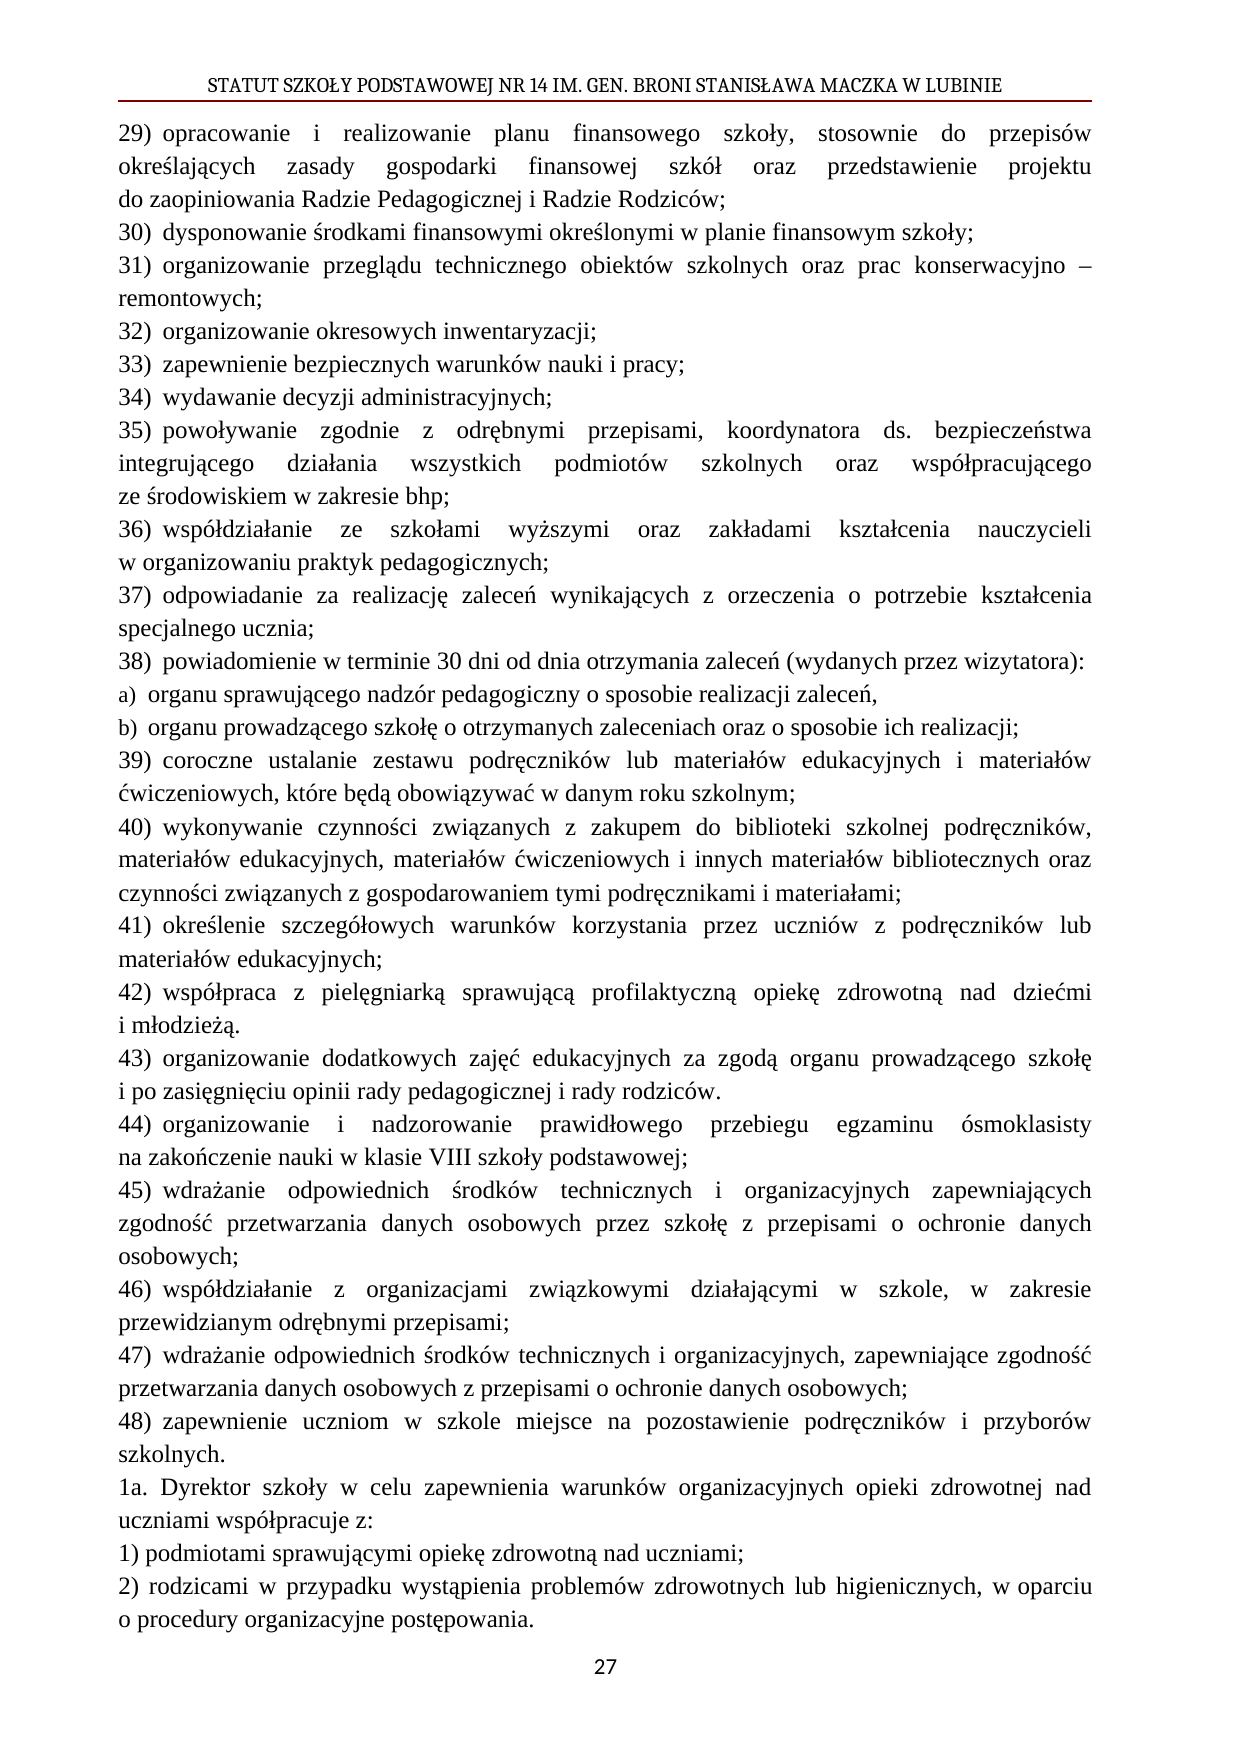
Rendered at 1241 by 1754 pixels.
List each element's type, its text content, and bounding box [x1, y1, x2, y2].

list organizowanie dodatkowych zajęć edukacyjnych za zgodą organu prowadzącego szkołę i po zasięgnięciu opinii rady pedagogicznej i rady rodziców. [118, 1043, 1092, 1104]
list opracowanie i realizowanie planu finansowego szkoły, stosownie do przepisów określających zasady gospodarki finansowej szkół oraz przedstawienie projektu do zaopiniowania Radzie Pedagogicznej i Radzie Rodziców; [118, 118, 1092, 213]
list organu sprawującego nadzór pedagogiczny o sposobie realizacji zaleceń, [118, 679, 1092, 708]
list współdziałanie z organizacjami związkowymi działającymi w szkole, w zakresie przewidzianym odrębnymi przepisami; [118, 1274, 1092, 1336]
list współpraca z pielęgniarką sprawującą profilaktyczną opiekę zdrowotną nad dziećmi i młodzieżą. [118, 977, 1092, 1038]
list odpowiadanie za realizację zaleceń wynikających z orzeczenia o potrzebie kształcenia specjalnego ucznia; [118, 580, 1092, 642]
list określenie szczegółowych warunków korzystania przez uczniów z podręczników lub materiałów edukacyjnych; [118, 911, 1092, 972]
list powoływanie zgodnie z odrębnymi przepisami, koordynatora ds. bezpieczeństwa integrującego działania wszystkich podmiotów szkolnych oraz współpracującego ze środowiskiem w zakresie bhp; [118, 415, 1092, 510]
list wdrażanie odpowiednich środków technicznych i organizacyjnych zapewniających zgodność przetwarzania danych osobowych przez szkołę z przepisami o ochronie danych osobowych; [118, 1175, 1092, 1269]
list powiadomienie w terminie 30 dni od dnia otrzymania zaleceń (wydanych przez wizytatora): [118, 646, 1092, 675]
list organizowanie okresowych inwentaryzacji; [118, 316, 1092, 345]
list organu prowadzącego szkołę o otrzymanych zaleceniach oraz o sposobie ich realizacji; [118, 712, 1092, 741]
list zapewnienie bezpiecznych warunków nauki i pracy; [118, 349, 1092, 378]
list współdziałanie ze szkołami wyższymi oraz zakładami kształcenia nauczycieli w organizowaniu praktyk pedagogicznych; [118, 514, 1092, 576]
text 1a. Dyrektor szkoły w celu zapewnienia warunków organizacyjnych opieki zdrowotnej nad uczniami współpracuje z: [118, 1472, 1092, 1534]
text 2) rodzicami w przypadku wystąpienia problemów zdrowotnych lub higienicznych, w oparciu o procedury organizacyjne postępowania. [118, 1571, 1092, 1633]
list organizowanie przeglądu technicznego obiektów szkolnych oraz prac konserwacyjno – remontowych; [118, 250, 1092, 312]
list wydawanie decyzji administracyjnych; [118, 382, 1092, 411]
list wykonywanie czynności związanych z zakupem do biblioteki szkolnej podręczników, materiałów edukacyjnych, materiałów ćwiczeniowych i innych materiałów bibliotecznych oraz czynności związanych z gospodarowaniem tymi podręcznikami i materiałami; [118, 812, 1092, 906]
list zapewnienie uczniom w szkole miejsce na pozostawienie podręczników i przyborów szkolnych. [118, 1406, 1092, 1468]
list organizowanie i nadzorowanie prawidłowego przebiegu egzaminu ósmoklasisty na zakończenie nauki w klasie VIII szkoły podstawowej; [118, 1109, 1092, 1171]
list dysponowanie środkami finansowymi określonymi w planie finansowym szkoły; [118, 217, 1092, 246]
list wdrażanie odpowiednich środków technicznych i organizacyjnych, zapewniające zgodność przetwarzania danych osobowych z przepisami o ochronie danych osobowych; [118, 1340, 1092, 1402]
list coroczne ustalanie zestawu podręczników lub materiałów edukacyjnych i materiałów ćwiczeniowych, które będą obowiązywać w danym roku szkolnym; [118, 746, 1092, 807]
text 1) podmiotami sprawującymi opiekę zdrowotną nad uczniami; [118, 1538, 1092, 1567]
